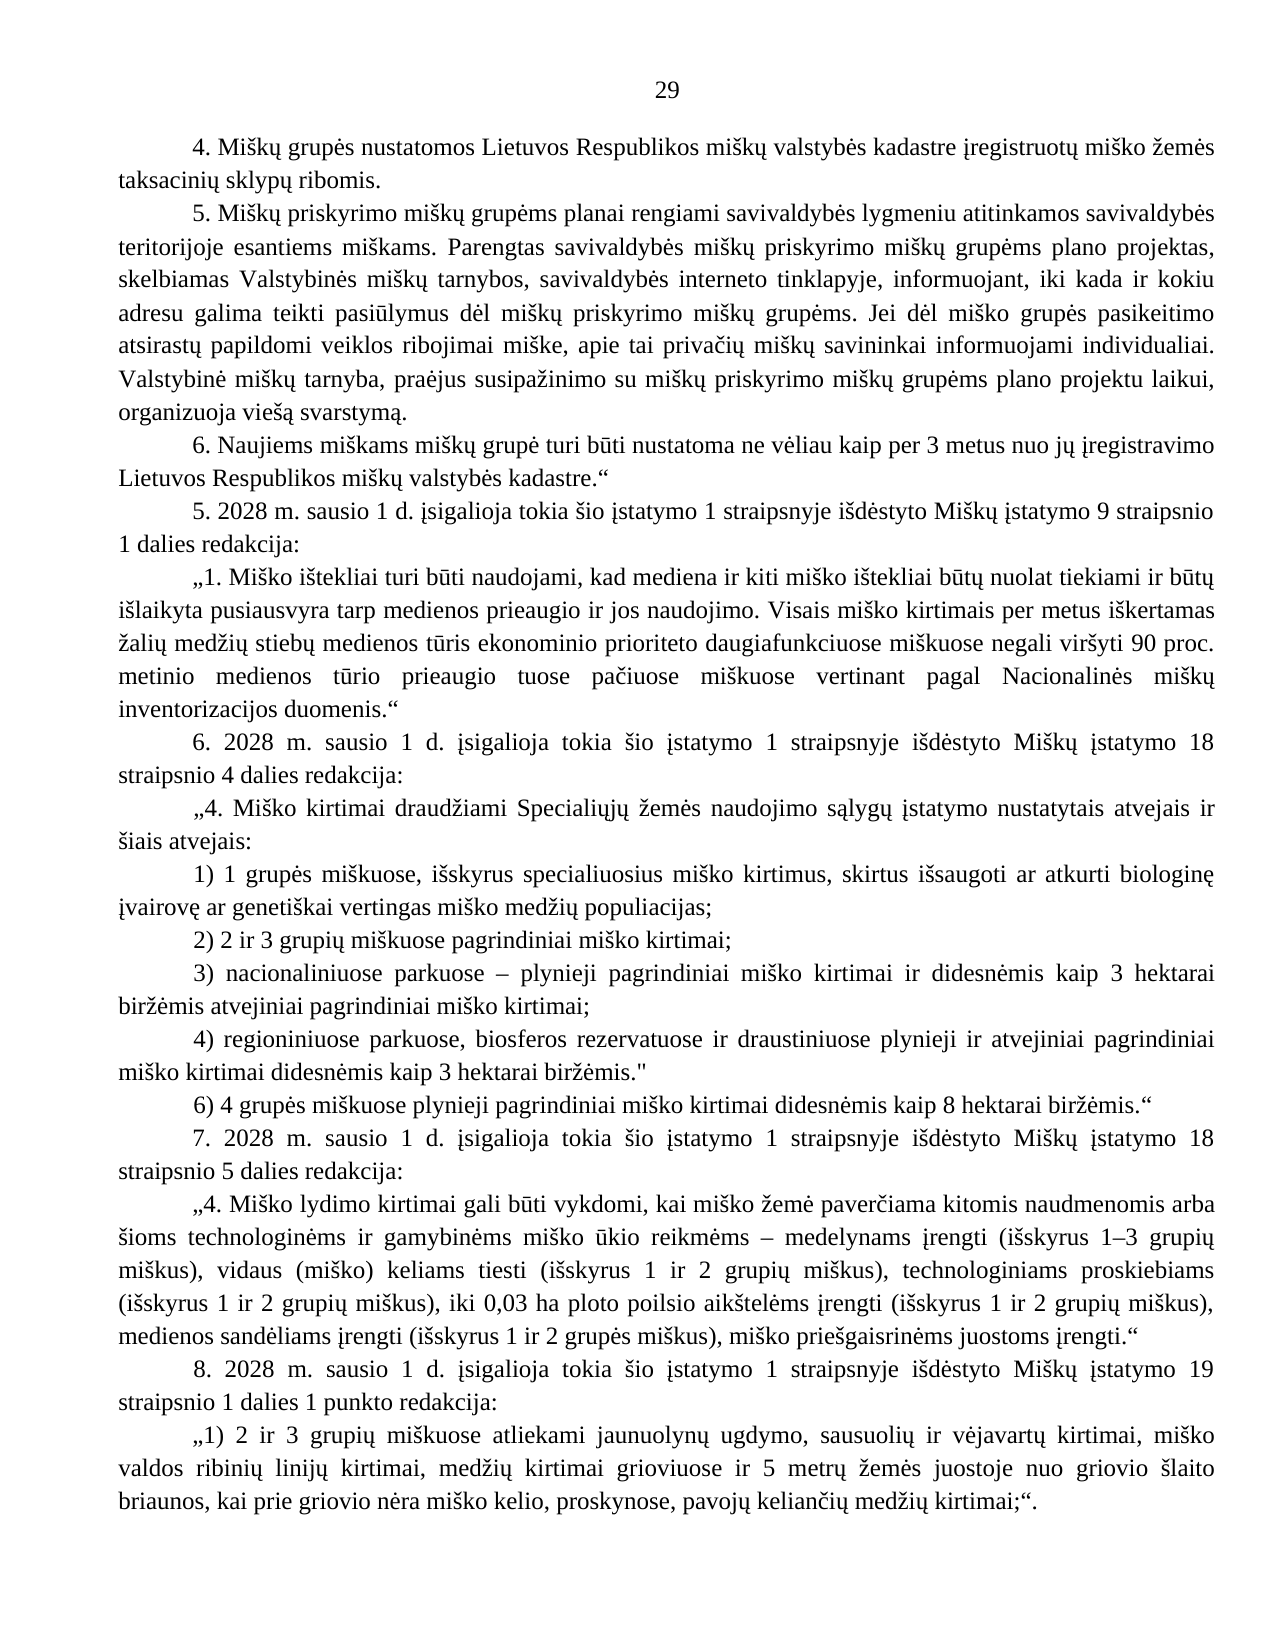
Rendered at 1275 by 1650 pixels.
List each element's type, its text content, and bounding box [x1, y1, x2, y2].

text 4. Miškų grupės nustatomos Lietuvos Respublikos miškų valstybės kadastre įregistruotų miško žemės taksacinių sklypų ribomis. [118, 132, 1216, 194]
text 6. 2028 m. sausio 1 d. įsigalioja tokia šio įstatymo 1 straipsnyje išdėstyto Miškų įstatymo 18 straipsnio 4 dalies redakcija: [118, 727, 1216, 789]
text 5. 2028 m. sausio 1 d. įsigalioja tokia šio įstatymo 1 straipsnyje išdėstyto Miškų įstatymo 9 straipsnio 1 dalies redakcija: [118, 496, 1216, 557]
text „1) 2 ir 3 grupių miškuose atliekami jaunuolynų ugdymo, sausuolių ir vėjavartų kirtimai, miško valdos ribinių linijų kirtimai, medžių kirtimai grioviuose ir 5 metrų žemės juostoje nuo griovio šlaito briaunos, kai prie griovio nėra miško kelio, proskynose, pavojų keliančių medžių kirtimai;“. [118, 1420, 1216, 1515]
text 1) 1 grupės miškuose, išskyrus specialiuosius miško kirtimus, skirtus išsaugoti ar atkurti biologinę įvairovę ar genetiškai vertingas miško medžių populiacijas; [118, 859, 1216, 921]
text „4. Miško kirtimai draudžiami Specialiųjų žemės naudojimo sąlygų įstatymo nustatytais atvejais ir šiais atvejais: [118, 793, 1216, 855]
text 6. Naujiems miškams miškų grupė turi būti nustatoma ne vėliau kaip per 3 metus nuo jų įregistravimo Lietuvos Respublikos miškų valstybės kadastre.“ [118, 430, 1216, 491]
text 5. Miškų priskyrimo miškų grupėms planai rengiami savivaldybės lygmeniu atitinkamos savivaldybės teritorijoje esantiems miškams. Parengtas savivaldybės miškų priskyrimo miškų grupėms plano projektas, skelbiamas Valstybinės miškų tarnybos, savivaldybės interneto tinklapyje, informuojant, iki kada ir kokiu adresu galima teikti pasiūlymus dėl miškų priskyrimo miškų grupėms. Jei dėl miško grupės pasikeitimo atsirastų papildomi veiklos ribojimai miške, apie tai privačių miškų savininkai informuojami individualiai. Valstybinė miškų tarnyba, praėjus susipažinimo su miškų priskyrimo miškų grupėms plano projektu laikui, organizuoja viešą svarstymą. [118, 198, 1216, 425]
text 3) nacionaliniuose parkuose – plynieji pagrindiniai miško kirtimai ir didesnėmis kaip 3 hektarai biržėmis atvejiniai pagrindiniai miško kirtimai; [118, 958, 1216, 1020]
text „1. Miško ištekliai turi būti naudojami, kad mediena ir kiti miško ištekliai būtų nuolat tiekiami ir būtų išlaikyta pusiausvyra tarp medienos prieaugio ir jos naudojimo. Visais miško kirtimais per metus iškertamas žalių medžių stiebų medienos tūris ekonominio prioriteto daugiafunkciuose miškuose negali viršyti 90 proc. metinio medienos tūrio prieaugio tuose pačiuose miškuose vertinant pagal Nacionalinės miškų inventorizacijos duomenis.“ [118, 562, 1216, 723]
text 4) regioniniuose parkuose, biosferos rezervatuose ir draustiniuose plynieji ir atvejiniai pagrindiniai miško kirtimai didesnėmis kaip 3 hektarai biržėmis." [118, 1024, 1216, 1086]
text 8. 2028 m. sausio 1 d. įsigalioja tokia šio įstatymo 1 straipsnyje išdėstyto Miškų įstatymo 19 straipsnio 1 dalies 1 punkto redakcija: [118, 1354, 1216, 1416]
text 7. 2028 m. sausio 1 d. įsigalioja tokia šio įstatymo 1 straipsnyje išdėstyto Miškų įstatymo 18 straipsnio 5 dalies redakcija: [118, 1123, 1216, 1185]
text „4. Miško lydimo kirtimai gali būti vykdomi, kai miško žemė paverčiama kitomis naudmenomis arba šioms technologinėms ir gamybinėms miško ūkio reikmėms – medelynams įrengti (išskyrus 1–3 grupių miškus), vidaus (miško) keliams tiesti (išskyrus 1 ir 2 grupių miškus), technologiniams proskiebiams (išskyrus 1 ir 2 grupių miškus), iki 0,03 ha ploto poilsio aikštelėms įrengti (išskyrus 1 ir 2 grupių miškus), medienos sandėliams įrengti (išskyrus 1 ir 2 grupės miškus), miško priešgaisrinėms juostoms įrengti.“ [118, 1189, 1216, 1350]
text 6) 4 grupės miškuose plynieji pagrindiniai miško kirtimai didesnėmis kaip 8 hektarai biržėmis.“ [118, 1090, 1216, 1119]
text 2) 2 ir 3 grupių miškuose pagrindiniai miško kirtimai; [118, 925, 1216, 954]
